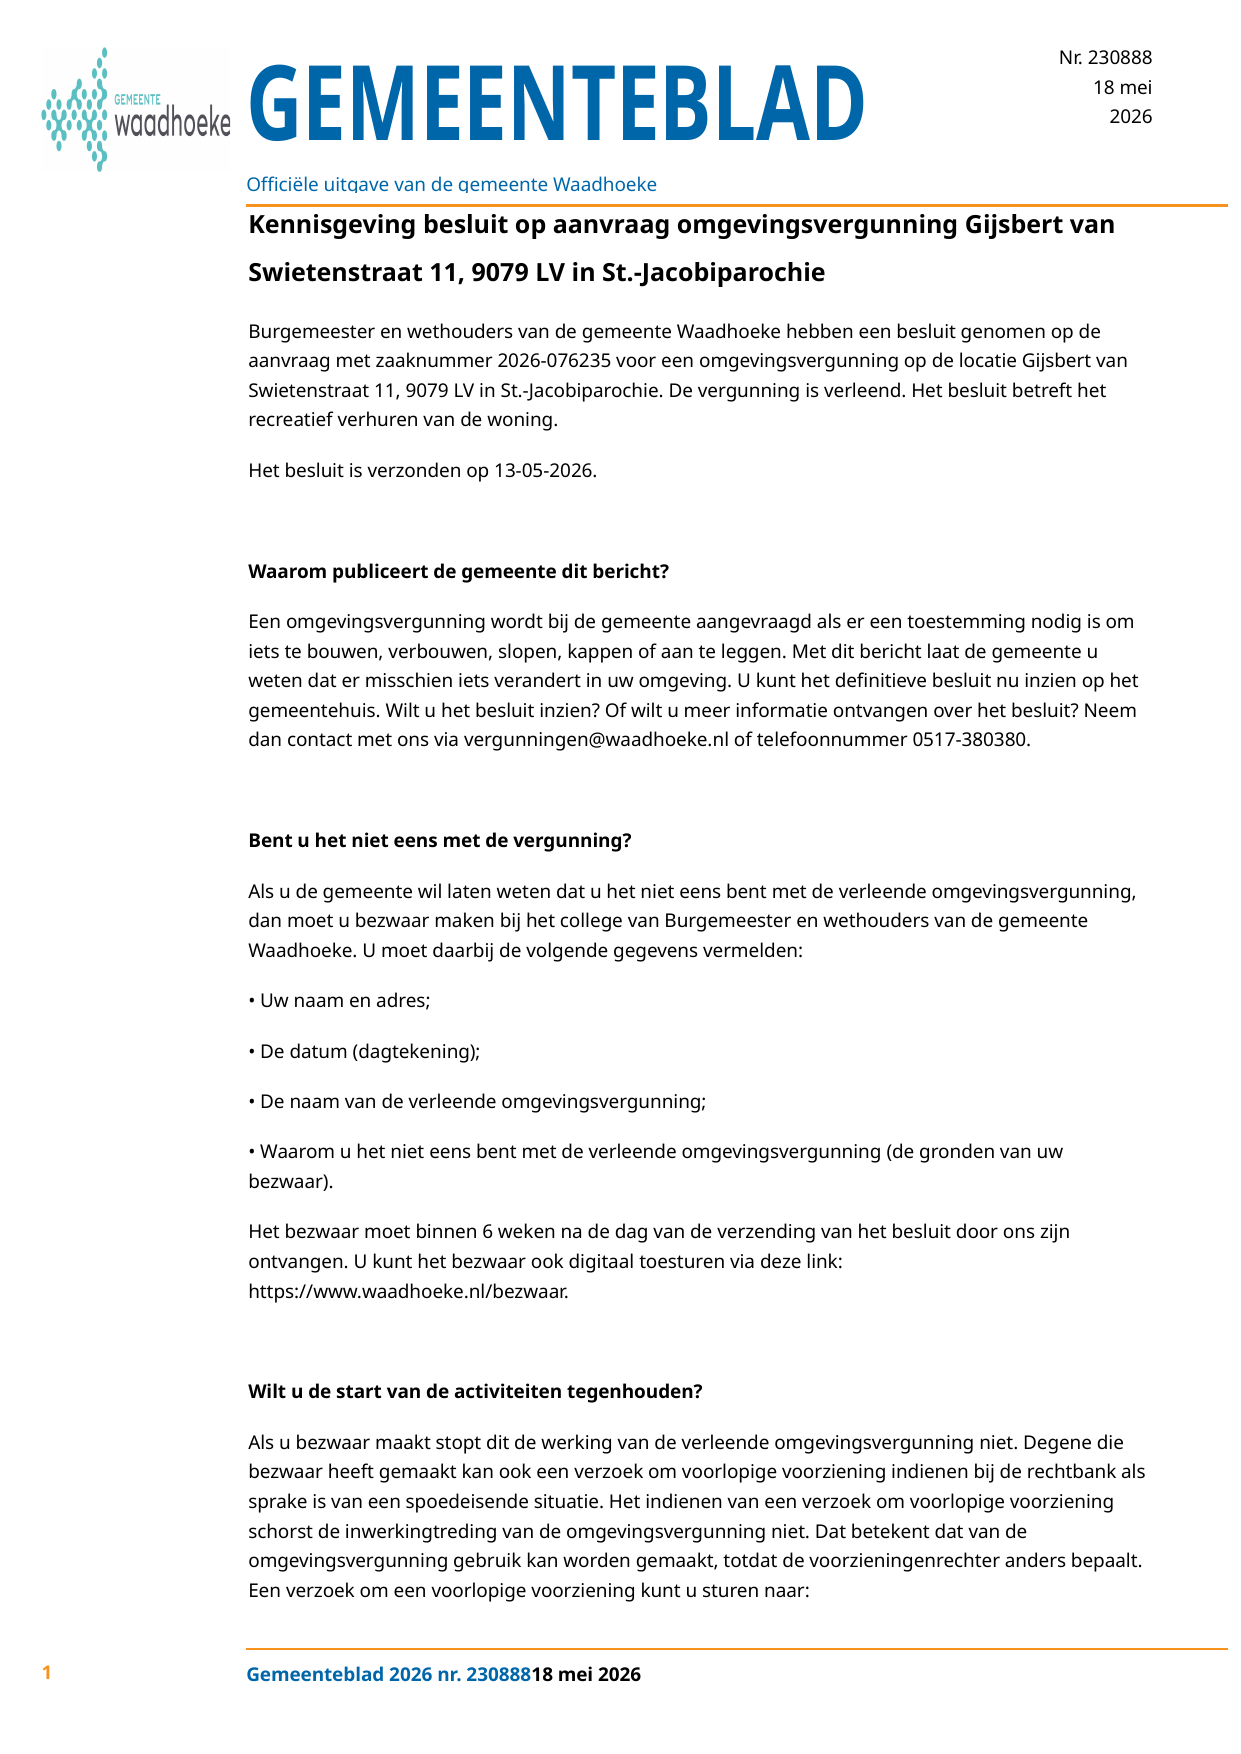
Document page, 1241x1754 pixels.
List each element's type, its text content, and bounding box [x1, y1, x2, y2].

text • Waarom u het niet eens bent met de verleende omgevingsvergunning (de gronden van uw bezwaar). [248, 1139, 1152, 1194]
text Wilt u de start van de activiteiten tegenhouden? [248, 1379, 1152, 1404]
text Een omgevingsvergunning wordt bij de gemeente aangevraagd als er een toestemming nodig is om iets te bouwen, verbouwen, slopen, kappen of aan te leggen. Met dit bericht laat de gemeente u weten dat er misschien iets verandert in uw omgeving. U kunt het definitieve besluit nu inzien op het gemeentehuis. Wilt u het besluit inzien? Of wilt u meer informatie ontvangen over het besluit? Neem dan contact met ons via vergunningen@waadhoeke.nl of telefoonnummer 0517-380380. [248, 608, 1152, 752]
text • De datum (dagtekening); [248, 1038, 1152, 1064]
text • De naam van de verleende omgevingsvergunning; [248, 1088, 1152, 1114]
text Het bezwaar moet binnen 6 weken na de dag van de verzending van het besluit door ons zijn ontvangen. U kunt het bezwaar ook digitaal toesturen via deze link: https://www.waadhoeke.nl/bezwaar. [248, 1219, 1152, 1304]
text Als u de gemeente wil laten weten dat u het niet eens bent met de verleende omgevingsvergunning, dan moet u bezwaar maken bij het college van Burgemeester en wethouders van de gemeente Waadhoeke. U moet daarbij de volgende gegevens vermelden: [248, 878, 1152, 963]
text Burgemeester en wethouders van de gemeente Waadhoeke hebben een besluit genomen op de aanvraag met zaaknummer 2026-076235 voor een omgevingsvergunning op de locatie Gijsbert van Swietenstraat 11, 9079 LV in St.-Jacobiparochie. De vergunning is verleend. Het besluit betreft het recreatief verhuren van de woning. [248, 318, 1152, 432]
text • Uw naam en adres; [248, 987, 1152, 1013]
text Kennisgeving besluit op aanvraag omgevingsvergunning Gijsbert van Swietenstraat 11, 9079 LV in St.-Jacobiparochie [248, 207, 1152, 288]
text Bent u het niet eens met de vergunning? [248, 827, 1152, 853]
picture [41, 47, 231, 172]
text Waarom publiceert de gemeente dit bericht? [248, 558, 1152, 584]
text Als u bezwaar maakt stopt dit de werking van de verleende omgevingsvergunning niet. Degene die bezwaar heeft gemaakt kan ook een verzoek om voorlopige voorziening indienen bij de rechtbank als sprake is van een spoedeisende situatie. Het indienen van een verzoek om voorlopige voorziening schorst de inwerkingtreding van de omgevingsvergunning niet. Dat betekent dat van de omgevingsvergunning gebruik kan worden gemaakt, totdat de voorzieningenrechter anders bepaalt. Een verzoek om een voorlopige voorziening kunt u sturen naar: [248, 1429, 1152, 1603]
text Het besluit is verzonden op 13-05-2026. [248, 457, 1152, 483]
